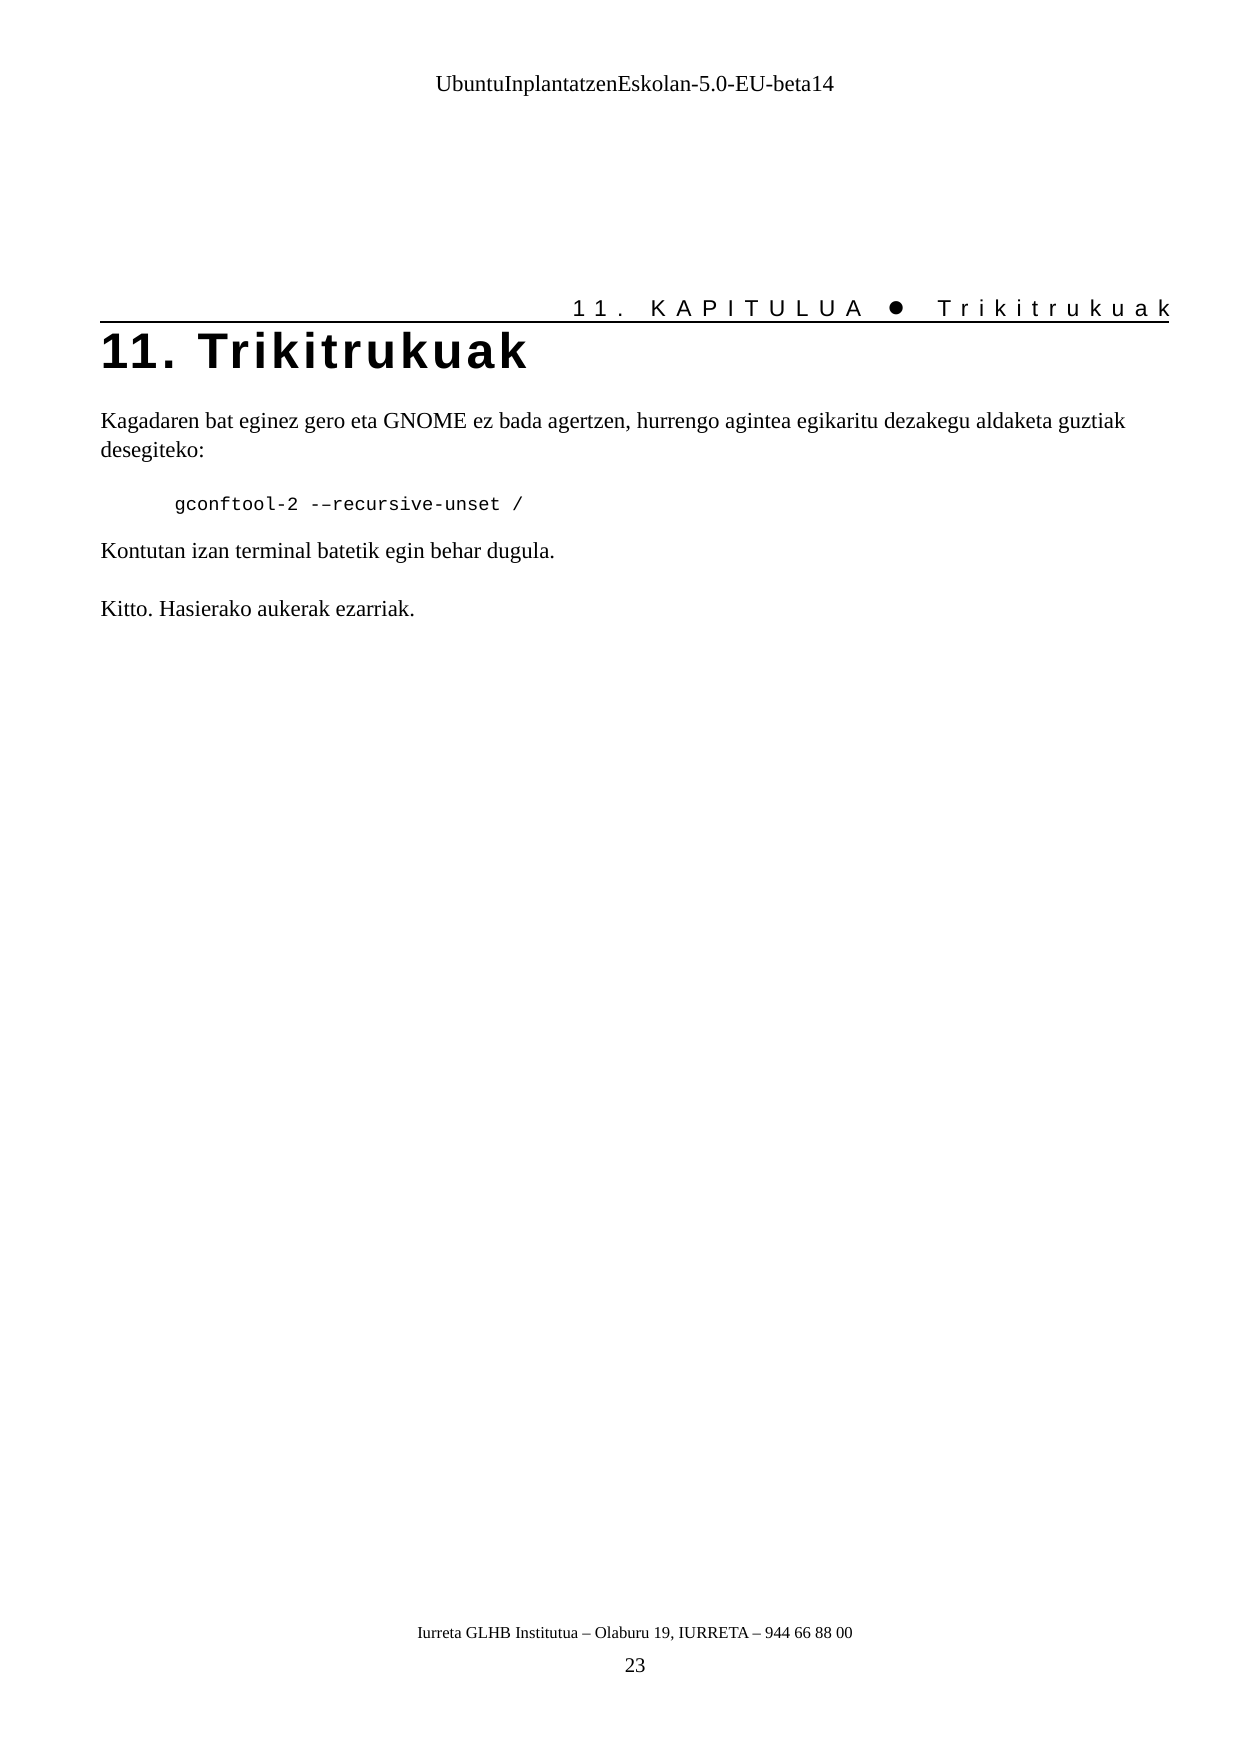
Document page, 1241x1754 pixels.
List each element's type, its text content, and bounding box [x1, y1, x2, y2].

text Kontutan izan terminal batetik egin behar dugula. [100, 538, 1169, 563]
text gconftool-2 -–recursive-unset / [100, 495, 1169, 516]
text 11. KAPITULUA  Trikitrukuak [100, 295, 1169, 321]
subtitle Trikitrukuak [100, 323, 1169, 379]
text Kitto. Hasierako aukerak ezarriak. [100, 596, 1169, 621]
text Kagadaren bat eginez gero eta GNOME ez bada agertzen, hurrengo agintea egikaritu dezakegu aldaketa guztiak desegiteko: [100, 408, 1169, 462]
